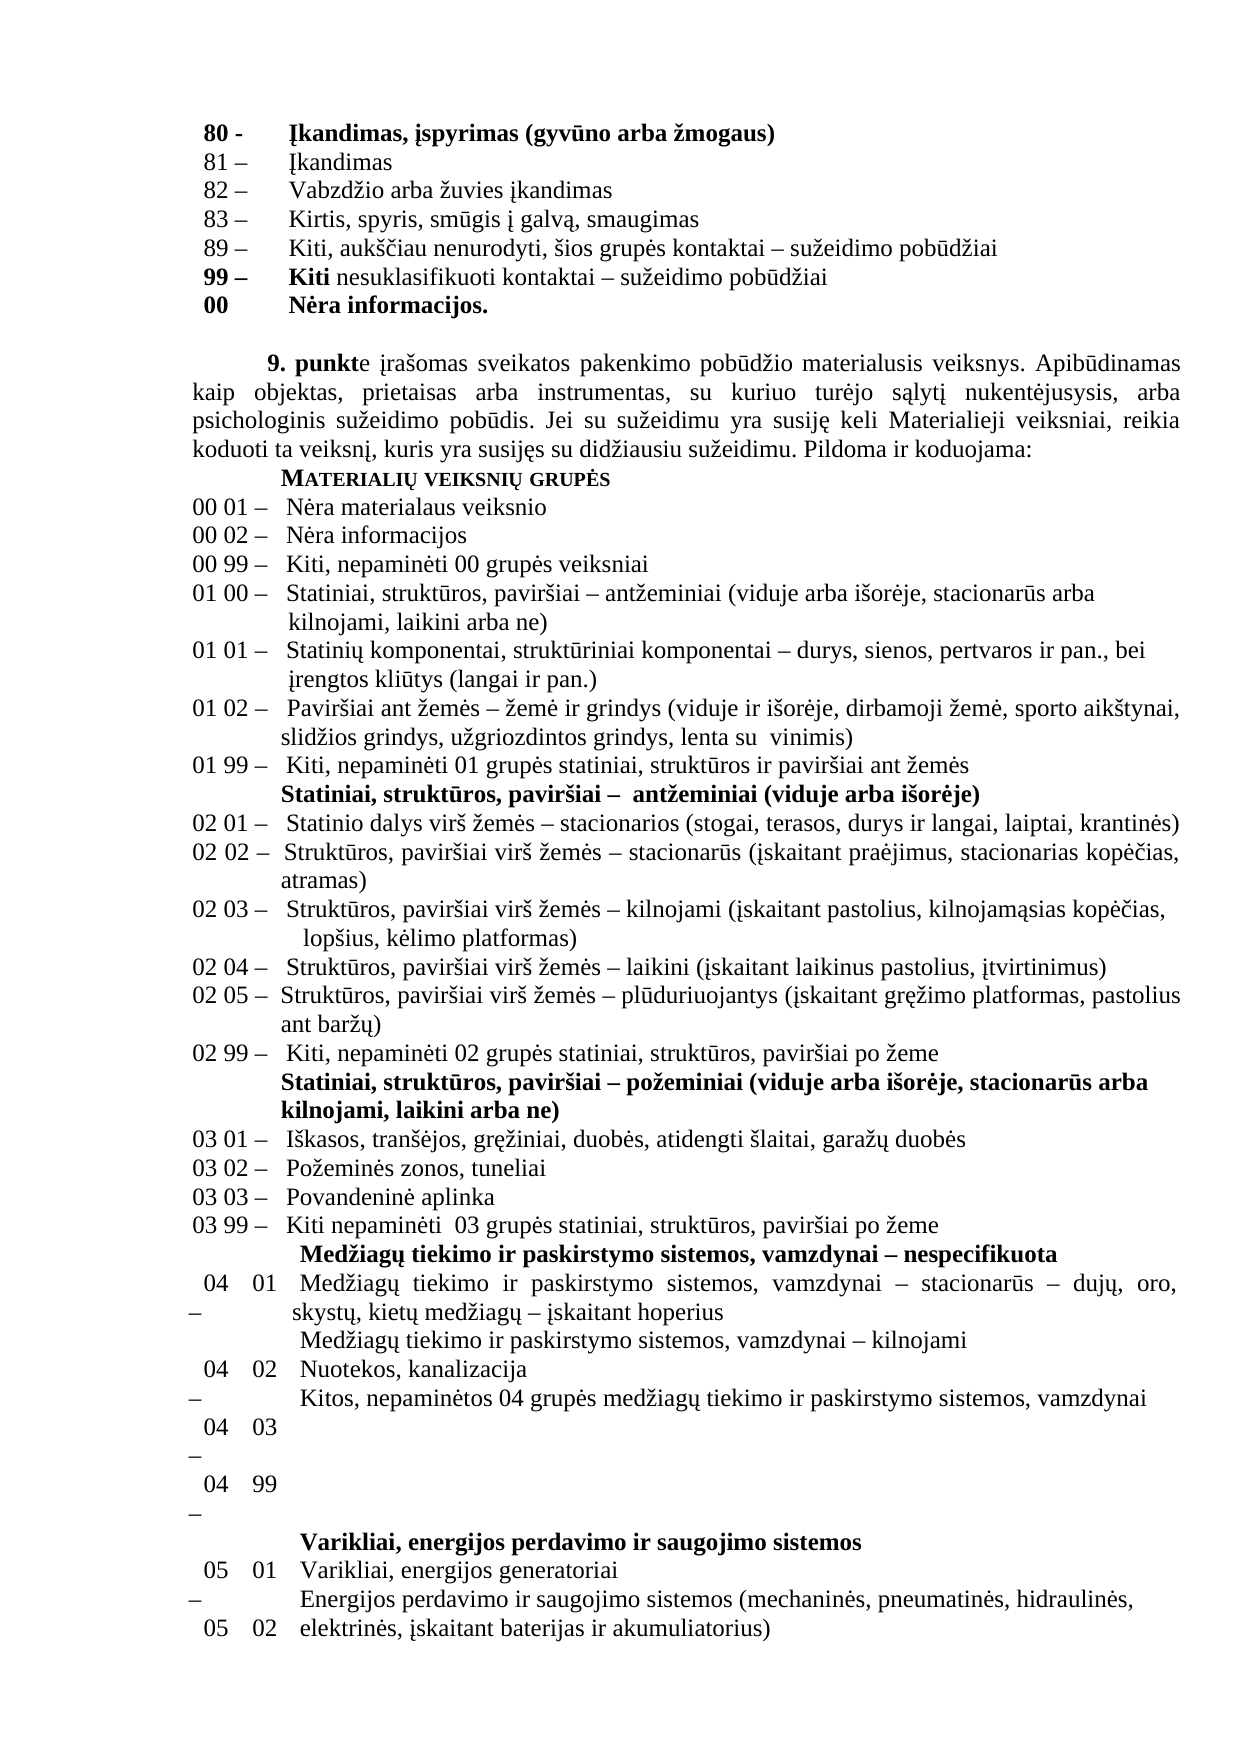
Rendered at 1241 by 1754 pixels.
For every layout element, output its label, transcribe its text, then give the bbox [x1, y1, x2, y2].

table_cell Varikliai, energijos perdavimo ir saugojimo sistemos Varikliai, energijos generatoriai Energijos perdavimo ir saugojimo sistemos (mechaninės, pneumatinės, hidraulinės, elektrinės, įskaitant baterijas ir akumuliatorius) [288, 1527, 1189, 1642]
text 00 02 – Nėra informacijos [192, 521, 1181, 549]
text kilnojami, laikini arba ne) [192, 607, 1181, 636]
text 01 00 – Statiniai, struktūros, paviršiai – antžeminiai (viduje arba išorėje, stacionarūs arba [192, 578, 1181, 607]
text 03 03 – Povandeninė aplinka [177, 1182, 1181, 1211]
text 02 02 – Struktūros, paviršiai virš žemės – stacionarūs (įskaitant praėjimus, stacionarias kopėčias, atramas) [192, 837, 1181, 894]
text 01 02 – Paviršiai ant žemės – žemė ir grindys (viduje ir išorėje, dirbamoji žemė, sporto aikštynai, slidžios grindys, užgriozdintos grindys, lenta su vinimis) [192, 693, 1181, 751]
text Materialių veiksnių grupės [192, 463, 1181, 492]
text 03 02 – Požeminės zonos, tuneliai [177, 1153, 1181, 1182]
table_header 80 - 81 – 82 – 83 – 89 – 99 – 00 [177, 118, 262, 319]
text 00 99 – Kiti, nepaminėti 00 grupės veiksniai [192, 549, 1181, 578]
text kilnojami, laikini arba ne) [192, 1096, 1181, 1124]
text įrengtos kliūtys (langai ir pan.) [192, 664, 1181, 693]
text 02 04 – Struktūros, paviršiai virš žemės – laikini (įskaitant laikinus pastolius, įtvirtinimus) [192, 952, 1181, 981]
text 00 01 – Nėra materialaus veiksnio [192, 492, 1181, 521]
text 03 01 – Iškasos, tranšėjos, gręžiniai, duobės, atidengti šlaitai, garažų duobės [177, 1124, 1181, 1153]
text 02 03 – Struktūros, paviršiai virš žemės – kilnojami (įskaitant pastolius, kilnojamąsias kopėčias, [192, 894, 1181, 923]
table_header Medžiagų tiekimo ir paskirstymo sistemos, vamzdynai – nespecifikuota Medžiagų tiekimo ir paskirstymo sistemos, vamzdynai – stacionarūs – dujų, oro, skystų, kietų medžiagų – įskaitant hoperius Medžiagų tiekimo ir paskirstymo sistemos, vamzdynai – kilnojami Nuotekos, kanalizacija Kitos, nepaminėtos 04 grupės medžiagų tiekimo ir paskirstymo sistemos, vamzdynai [288, 1239, 1189, 1527]
text 02 05 – Struktūros, paviršiai virš žemės – plūduriuojantys (įskaitant gręžimo platformas, pastolius ant baržų) [192, 981, 1181, 1038]
table_header [1189, 1239, 1207, 1527]
text 9. punkte įrašomas sveikatos pakenkimo pobūdžio materialusis veiksnys. Apibūdinamas kaip objektas, prietaisas arba instrumentas, su kuriuo turėjo sąlytį nukentėjusysis, arba psichologinis sužeidimo pobūdis. Jei su sužeidimu yra susiję keli Materialieji veiksniai, reikia koduoti ta veiksnį, kuris yra susijęs su didžiausiu sužeidimu. Pildoma ir koduojama: [192, 348, 1181, 463]
text 02 99 – Kiti, nepaminėti 02 grupės statiniai, struktūros, paviršiai po žeme [192, 1038, 1181, 1067]
text 03 99 – Kiti nepaminėti 03 grupės statiniai, struktūros, paviršiai po žeme [177, 1211, 1181, 1239]
table_header Įkandimas, įspyrimas (gyvūno arba žmogaus) Įkandimas Vabzdžio arba žuvies įkandimas Kirtis, spyris, smūgis į galvą, smaugimas Kiti, aukščiau nenurodyti, šios grupės kontaktai – sužeidimo pobūdžiai Kiti nesuklasifikuoti kontaktai – sužeidimo pobūdžiai Nėra informacijos. [262, 118, 1192, 319]
text Statiniai, struktūros, paviršiai – požeminiai (viduje arba išorėje, stacionarūs arba [192, 1067, 1181, 1096]
table_header 04 01 – 04 02 – 04 03 – 04 99 – [189, 1239, 288, 1527]
text 01 99 – Kiti, nepaminėti 01 grupės statiniai, struktūros ir paviršiai ant žemės [192, 751, 1181, 779]
text 01 01 – Statinių komponentai, struktūriniai komponentai – durys, sienos, pertvaros ir pan., bei [192, 636, 1181, 664]
text lopšius, kėlimo platformas) [192, 923, 1181, 952]
table_cell 05 01 – 05 02 [189, 1527, 288, 1642]
text 02 01 – Statinio dalys virš žemės – stacionarios (stogai, terasos, durys ir langai, laiptai, krantinės) [192, 808, 1181, 837]
table_cell [1189, 1527, 1207, 1642]
text Statiniai, struktūros, paviršiai – antžeminiai (viduje arba išorėje) [192, 779, 1181, 808]
